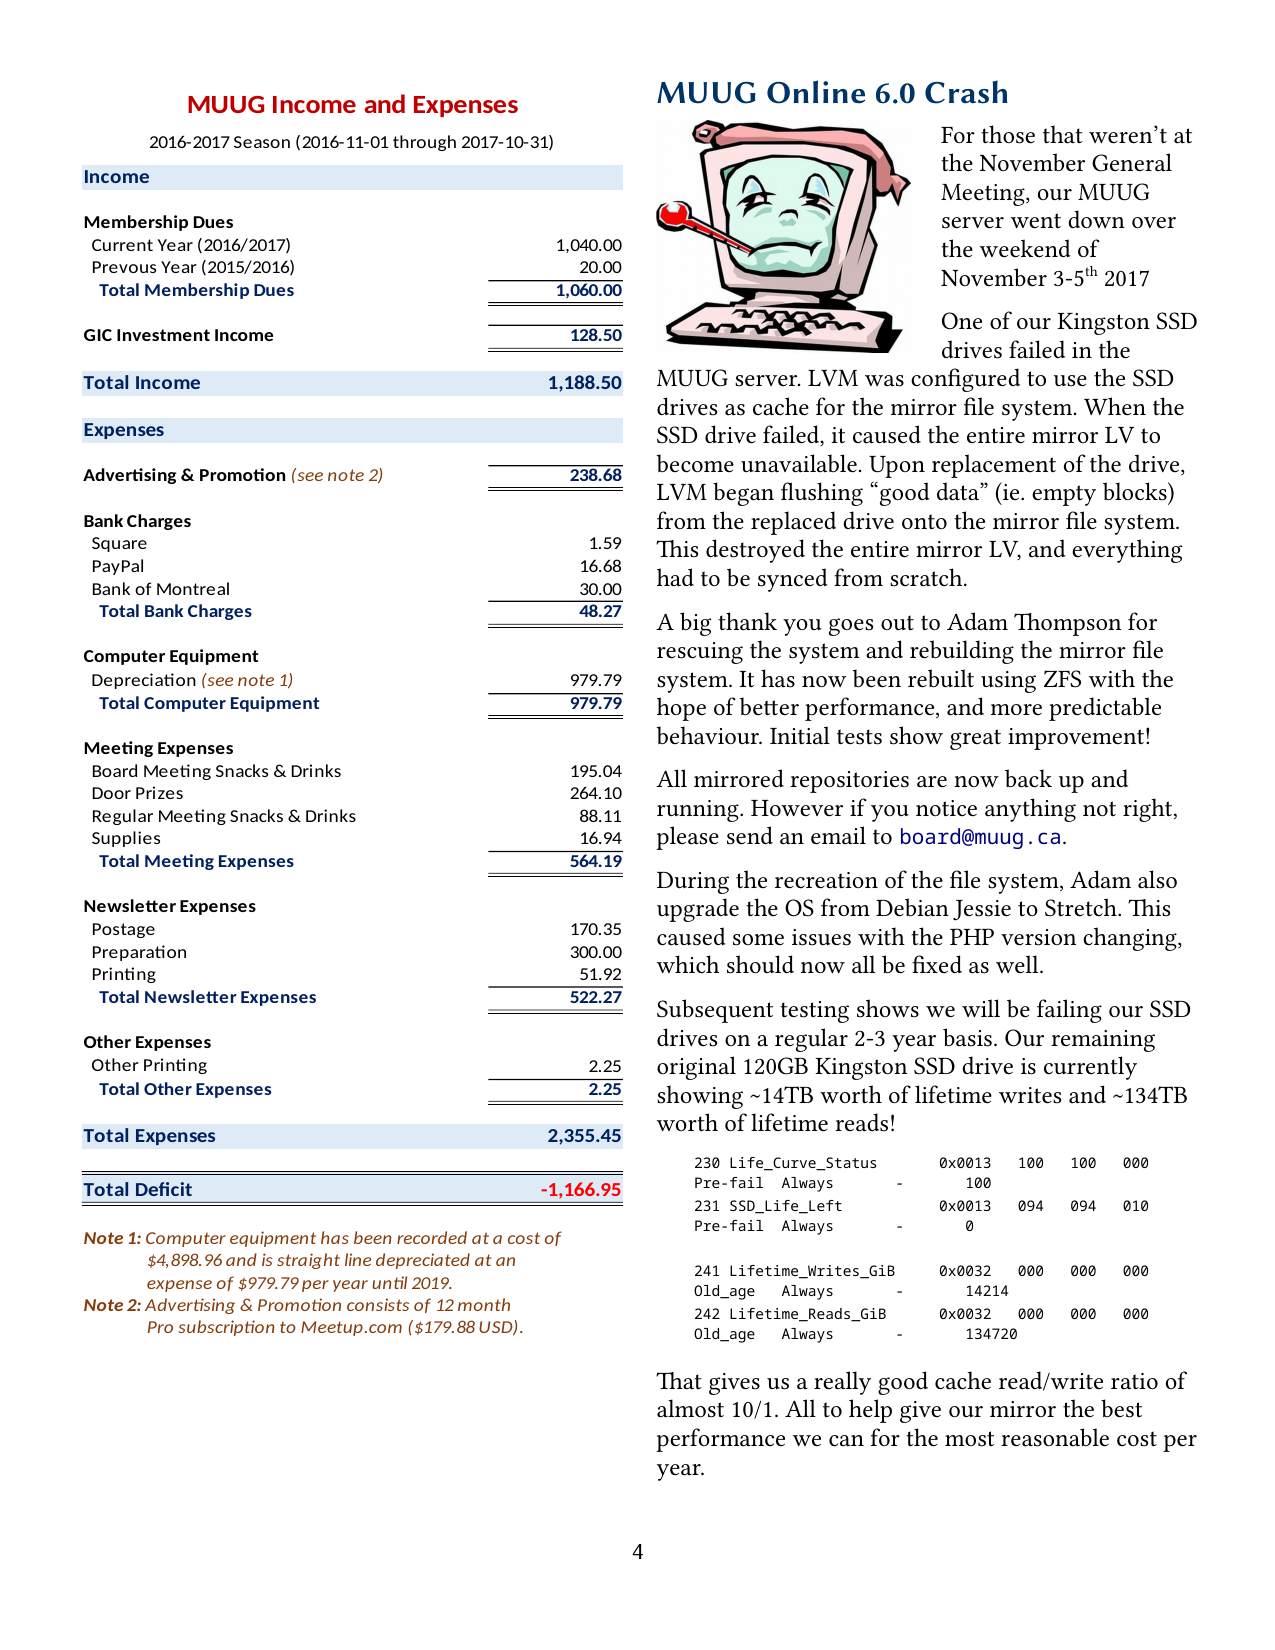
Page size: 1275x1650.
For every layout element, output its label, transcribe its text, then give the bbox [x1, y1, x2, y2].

text A big thank you goes out to Adam Thompson for rescuing the system and rebuilding the mirror file system. It has now been rebuilt using ZFS with the hope of better performance, and more predictable behaviour. Initial tests show great improvement! [656, 607, 1200, 750]
text During the recreation of the file system, Adam also upgrade the OS from Debian Jessie to Stretch. This caused some issues with the PHP version changing, which should now all be fixed as well. [656, 866, 1200, 980]
text One of our Kingston SSD drives failed in the MUUG server. LVM was configured to use the SSD drives as cache for the mirror file system. When the SSD drive failed, it caused the entire mirror LV to become unavailable. Upon replacement of the drive, LVM began flushing “good data” (ie. empty blocks) from the replaced drive onto the mirror file system. This destroyed the entire mirror LV, and everything had to be synced from scratch. [656, 307, 1200, 592]
text Subsequent testing shows we will be failing our SSD drives on a regular 2-3 year basis. Our remaining original 120GB Kingston SSD drive is currently showing ~14TB worth of lifetime writes and ~134TB worth of lifetime reads! [656, 995, 1200, 1138]
text All mirrored repositories are now back up and running. However if you notice anything not right, please send an email to board@muug.ca. [656, 765, 1200, 851]
subtitle MUUG Online 6.0 Crash [656, 75, 1200, 112]
text 242 Lifetime_Reads_GiB 0x0032 000 000 000 Old_age Always - 134720 [694, 1304, 1162, 1344]
picture [656, 120, 911, 353]
text That gives us a really good cache read/write ratio of almost 10/1. All to help give our mirror the best performance we can for the most reasonable cost per year. [656, 1367, 1200, 1481]
text For those that weren’t at the November General Meeting, our MUUG server went down over the weekend of November 3-5th 2017 [911, 121, 1200, 292]
text 241 Lifetime_Writes_GiB 0x0032 000 000 000 Old_age Always - 14214 [694, 1261, 1162, 1301]
text 230 Life_Curve_Status 0x0013 100 100 000 Pre-fail Always - 100 [694, 1153, 1162, 1192]
text 231 SSD_Life_Left 0x0013 094 094 010 Pre-fail Always - 0 [694, 1196, 1162, 1235]
